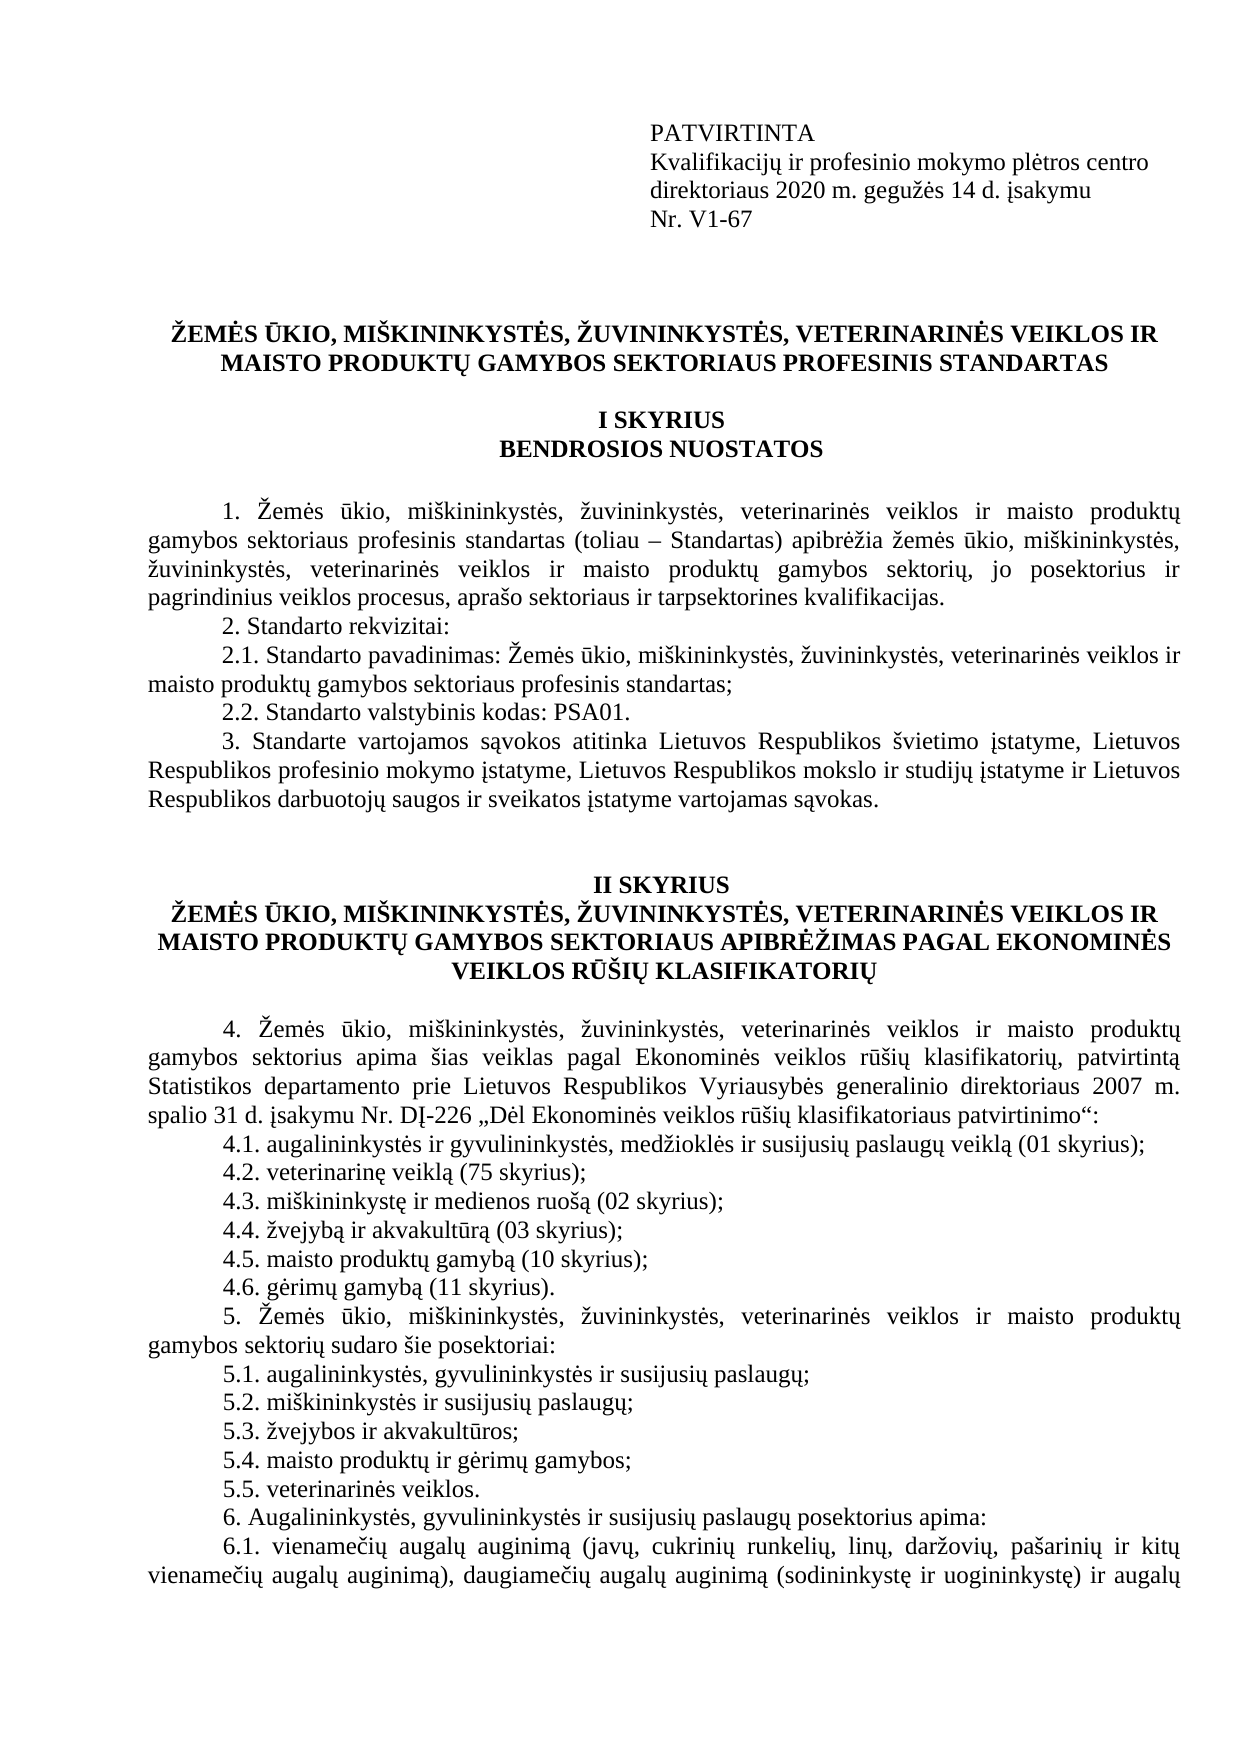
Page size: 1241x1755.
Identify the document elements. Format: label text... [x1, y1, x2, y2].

text 5. Žemės ūkio, miškininkystės, žuvininkystės, veterinarinės veiklos ir maisto produktų gamybos sektorių sudaro šie posektoriai: [148, 1301, 1181, 1359]
text I SKYRIUS [148, 406, 1181, 434]
text 5.5. veterinarinės veiklos. [148, 1474, 1181, 1502]
text 6.1. vienamečių augalų auginimą (javų, cukrinių runkelių, linų, daržovių, pašarinių ir kitų vienamečių augalų auginimą), daugiamečių augalų auginimą (sodininkystę ir uogininkystę) ir augalų [148, 1531, 1181, 1589]
text Kvalifikacijų ir profesinio mokymo plėtros centro [650, 147, 1181, 176]
text PATVIRTINTA [650, 118, 1181, 147]
text 6. Augalininkystės, gyvulininkystės ir susijusių paslaugų posektorius apima: [148, 1502, 1181, 1531]
text Nr. V1-67 [650, 204, 1181, 233]
text ŽEMĖS ŪKIO, MIŠKININKYSTĖS, ŽUVININKYSTĖS, VETERINARINĖS VEIKLOS IR MAISTO PRODUKTŲ GAMYBOS SEKTORIAUS PROFESINIS STANDARTAS [148, 319, 1181, 377]
text 5.3. žvejybos ir akvakultūros; [148, 1416, 1181, 1445]
text 2.2. Standarto valstybinis kodas: PSA01. [148, 697, 1181, 726]
text 5.1. augalininkystės, gyvulininkystės ir susijusių paslaugų; [148, 1359, 1181, 1387]
text 5.4. maisto produktų ir gėrimų gamybos; [148, 1445, 1181, 1474]
text 1. Žemės ūkio, miškininkystės, žuvininkystės, veterinarinės veiklos ir maisto produktų gamybos sektoriaus profesinis standartas (toliau – Standartas) apibrėžia žemės ūkio, miškininkystės, žuvininkystės, veterinarinės veiklos ir maisto produktų gamybos sektorių, jo posektorius ir pagrindinius veiklos procesus, aprašo sektoriaus ir tarpsektorines kvalifikacijas. [148, 496, 1181, 611]
text 2. Standarto rekvizitai: [148, 611, 1181, 640]
text ŽEMĖS ŪKIO, MIŠKININKYSTĖS, ŽUVININKYSTĖS, VETERINARINĖS VEIKLOS IR MAISTO PRODUKTŲ GAMYBOS SEKTORIAUS APIBRĖŽIMAS PAGAL EKONOMINĖS VEIKLOS RŪŠIŲ KLASIFIKATORIŲ [148, 899, 1181, 985]
text 4.2. veterinarinę veiklą (75 skyrius); [148, 1157, 1181, 1186]
text BENDROSIOS NUOSTATOS [148, 434, 1181, 463]
text 2.1. Standarto pavadinimas: Žemės ūkio, miškininkystės, žuvininkystės, veterinarinės veiklos ir maisto produktų gamybos sektoriaus profesinis standartas; [148, 640, 1181, 697]
text 4.1. augalininkystės ir gyvulininkystės, medžioklės ir susijusių paslaugų veiklą (01 skyrius); [148, 1129, 1181, 1157]
text 3. Standarte vartojamos sąvokos atitinka Lietuvos Respublikos švietimo įstatyme, Lietuvos Respublikos profesinio mokymo įstatyme, Lietuvos Respublikos mokslo ir studijų įstatyme ir Lietuvos Respublikos darbuotojų saugos ir sveikatos įstatyme vartojamas sąvokas. [148, 726, 1181, 812]
text 4. Žemės ūkio, miškininkystės, žuvininkystės, veterinarinės veiklos ir maisto produktų gamybos sektorius apima šias veiklas pagal Ekonominės veiklos rūšių klasifikatorių, patvirtintą Statistikos departamento prie Lietuvos Respublikos Vyriausybės generalinio direktoriaus 2007 m. spalio 31 d. įsakymu Nr. DĮ-226 „Dėl Ekonominės veiklos rūšių klasifikatoriaus patvirtinimo“: [148, 1014, 1181, 1129]
text 4.5. maisto produktų gamybą (10 skyrius); [148, 1244, 1181, 1272]
text 4.3. miškininkystę ir medienos ruošą (02 skyrius); [148, 1186, 1181, 1215]
text 4.4. žvejybą ir akvakultūrą (03 skyrius); [148, 1215, 1181, 1244]
text direktoriaus 2020 m. gegužės 14 d. įsakymu [650, 176, 1181, 204]
text 4.6. gėrimų gamybą (11 skyrius). [148, 1272, 1181, 1301]
text II SKYRIUS [148, 870, 1181, 899]
text 5.2. miškininkystės ir susijusių paslaugų; [148, 1387, 1181, 1416]
